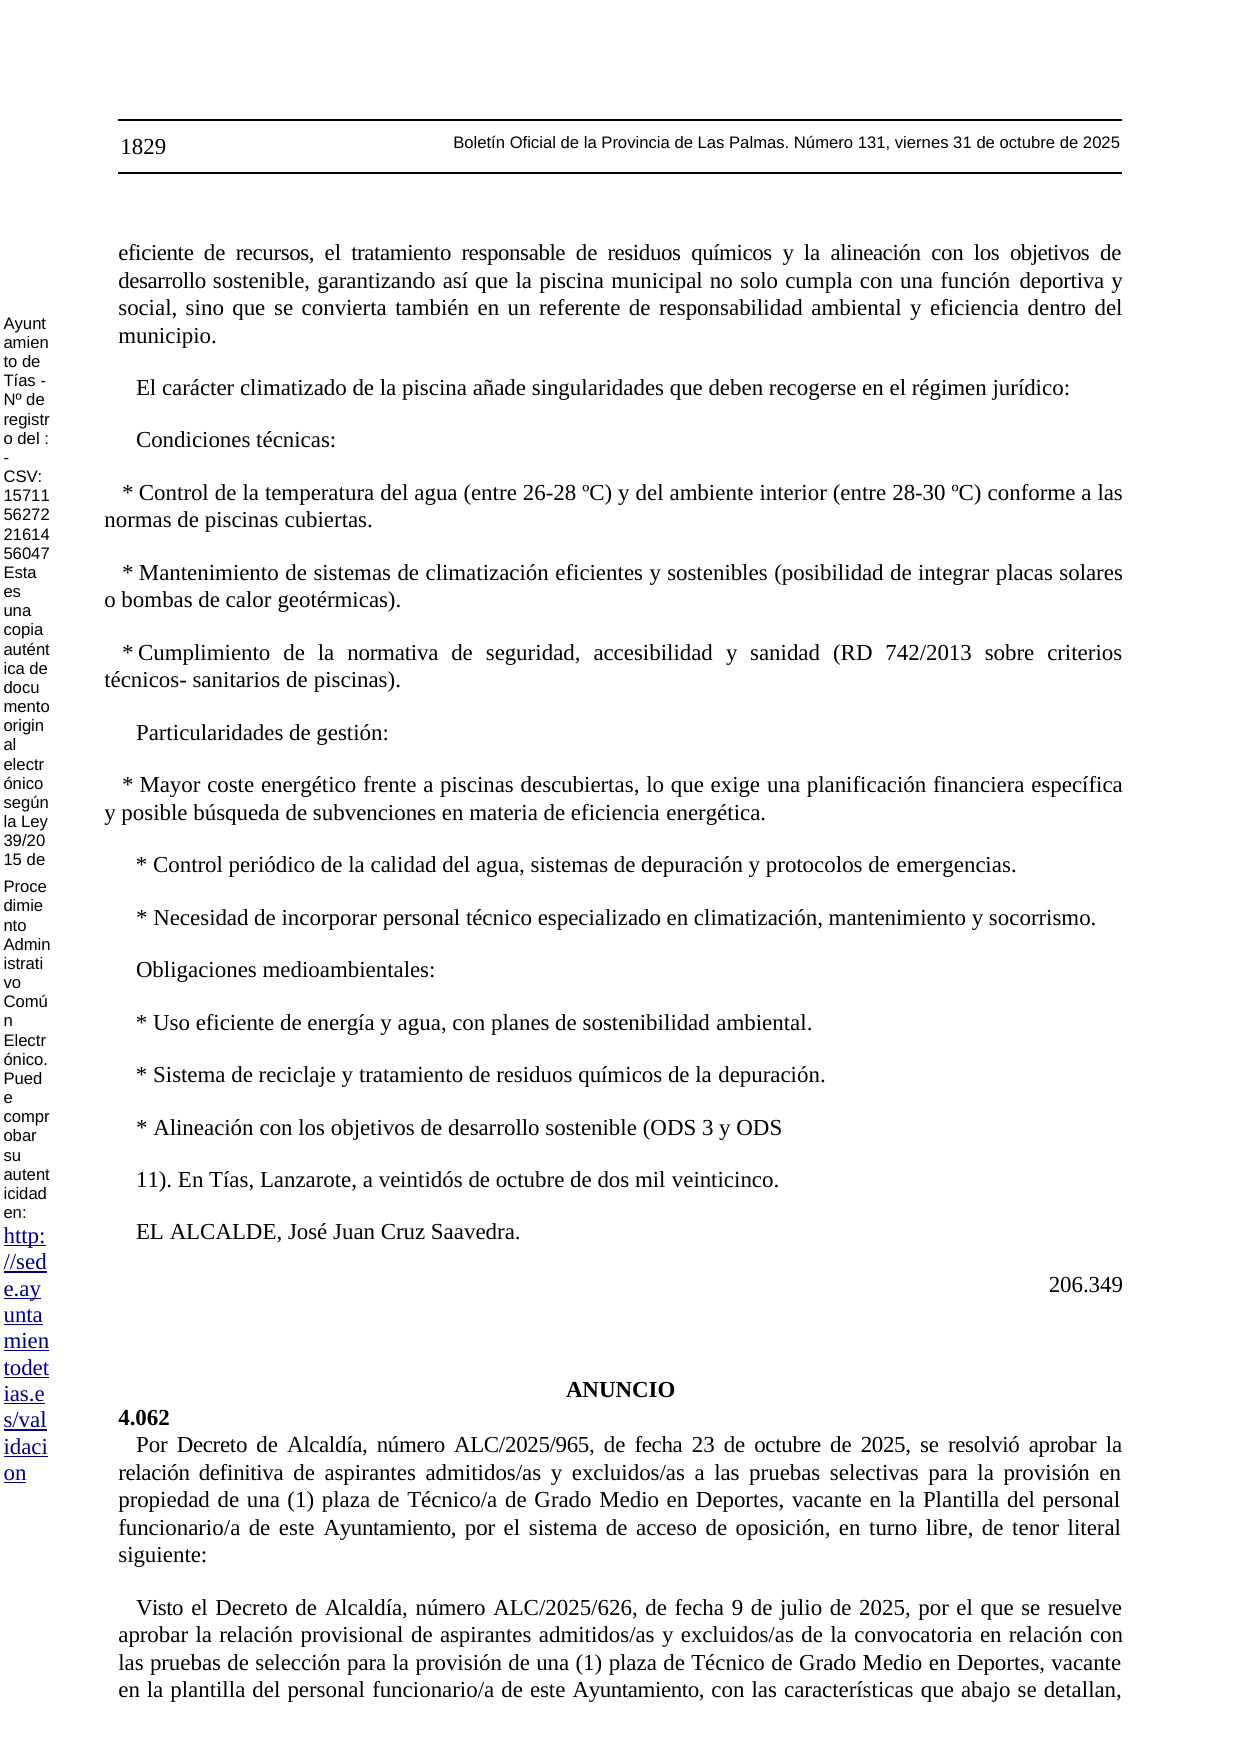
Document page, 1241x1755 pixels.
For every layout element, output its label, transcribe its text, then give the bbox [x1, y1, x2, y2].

list Mayor coste energético frente a piscinas descubiertas, lo que exige una planificación financiera específica y posible búsqueda de subvenciones en materia de eficiencia energética. [104, 772, 1123, 826]
list Alineación con los objetivos de desarrollo sostenible (ODS 3 y ODS 11). En Tías, Lanzarote, a veintidós de octubre de dos mil veinticinco. [136, 1114, 823, 1192]
text Por Decreto de Alcaldía, número ALC/2025/965, de fecha 23 de octubre de 2025, se resolvió aprobar la relación definitiva de aspirantes admitidos/as y excluidos/as a las pruebas selectivas para la provisión en propiedad de una (1) plaza de Técnico/a de Grado Medio en Deportes, vacante en la Plantilla del personal funcionario/a de este Ayuntamiento, por el sistema de acceso de oposición, en turno libre, de tenor literal siguiente: [118, 1431, 1123, 1568]
text 4.062 [118, 1403, 1241, 1430]
text Ayuntamiento de Tías - Nº de registro del : - CSV: 15711562722161456047 Esta es una copia auténtica de documento original electrónico según la Ley 39/2015 de [3, 313, 51, 869]
text EL ALCALDE, José Juan Cruz Saavedra. [136, 1218, 1241, 1244]
list Cumplimiento de la normativa de seguridad, accesibilidad y sanidad (RD 742/2013 sobre criterios técnicos- sanitarios de piscinas). [104, 639, 1123, 693]
list Sistema de reciclaje y tratamiento de residuos químicos de la depuración. [136, 1061, 1241, 1087]
list Necesidad de incorporar personal técnico especializado en climatización, mantenimiento y socorrismo. Obligaciones medioambientales: [136, 904, 1098, 983]
list Uso eficiente de energía y agua, con planes de sostenibilidad ambiental. [136, 1008, 1241, 1035]
text eficiente de recursos, el tratamiento responsable de residuos químicos y la alineación con los objetivos de desarrollo sostenible, garantizando así que la piscina municipal no solo cumpla con una función deportiva y social, sino que se convierta también en un referente de responsabilidad ambiental y eficiencia dentro del municipio. [118, 239, 1123, 348]
list Control periódico de la calidad del agua, sistemas de depuración y protocolos de emergencias. [136, 852, 1241, 878]
text El carácter climatizado de la piscina añade singularidades que deben recogerse en el régimen jurídico: Condiciones técnicas: [136, 374, 1072, 453]
text Procedimiento Administrativo Común Electrónico. Puede comprobar su autenticidad en: http://sede.ayuntamientodetias.es/validacion [3, 877, 51, 1486]
text 206.349 [104, 1271, 1123, 1297]
text Particularidades de gestión: [136, 719, 1241, 745]
list Mantenimiento de sistemas de climatización eficientes y sostenibles (posibilidad de integrar placas solares o bombas de calor geotérmicas). [104, 559, 1123, 613]
text Visto el Decreto de Alcaldía, número ALC/2025/626, de fecha 9 de julio de 2025, por el que se resuelve aprobar la relación provisional de aspirantes admitidos/as y excluidos/as de la convocatoria en relación con las pruebas de selección para la provisión de una (1) plaza de Técnico de Grado Medio en Deportes, vacante en la plantilla del personal funcionario/a de este Ayuntamiento, con las características que abajo se detallan, [118, 1594, 1123, 1703]
subtitle ANUNCIO [564, 1376, 677, 1402]
list Control de la temperatura del agua (entre 26-28 ºC) y del ambiente interior (entre 28-30 ºC) conforme a las normas de piscinas cubiertas. [104, 479, 1123, 533]
